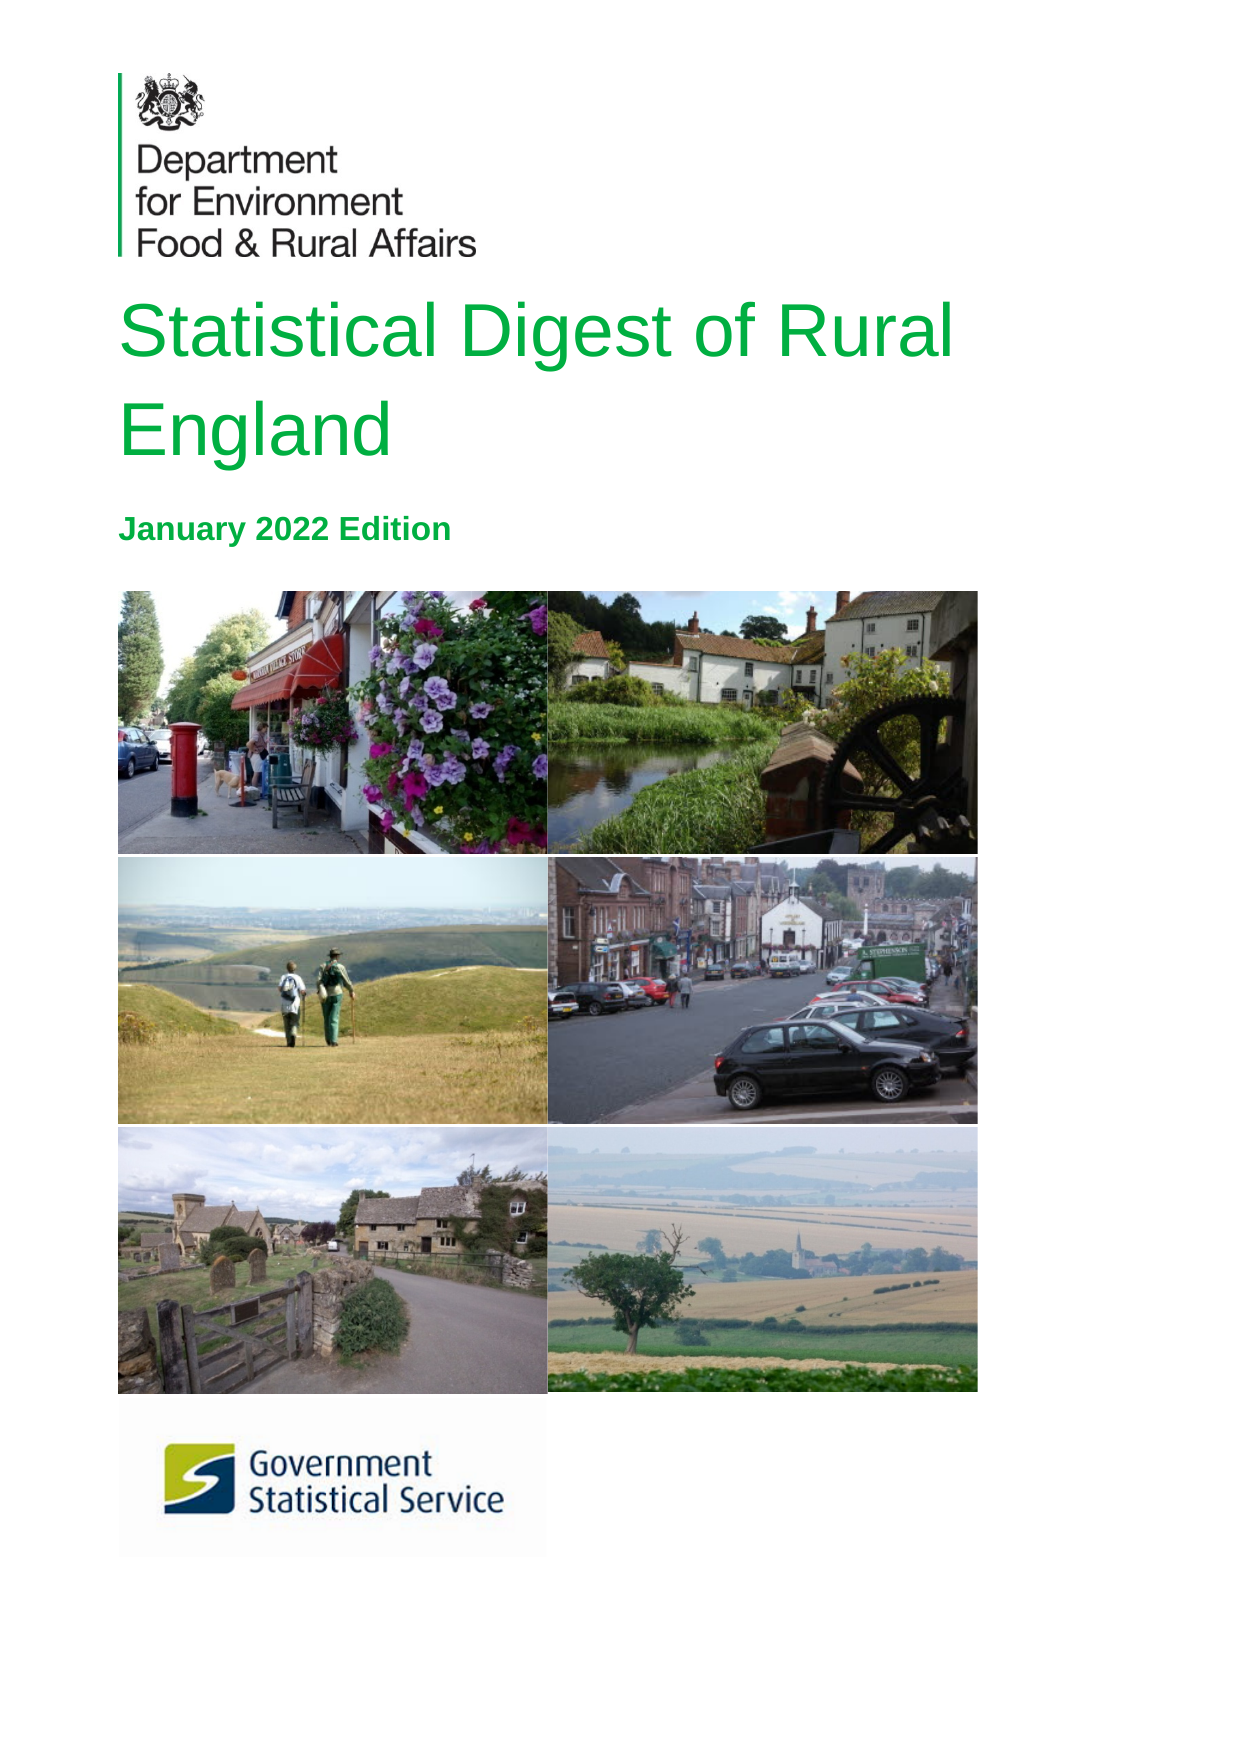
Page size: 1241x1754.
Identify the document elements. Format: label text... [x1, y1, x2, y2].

subtitle Statistical Digest of Rural England [118, 286, 1122, 471]
text January 2022 Edition [118, 509, 1122, 548]
